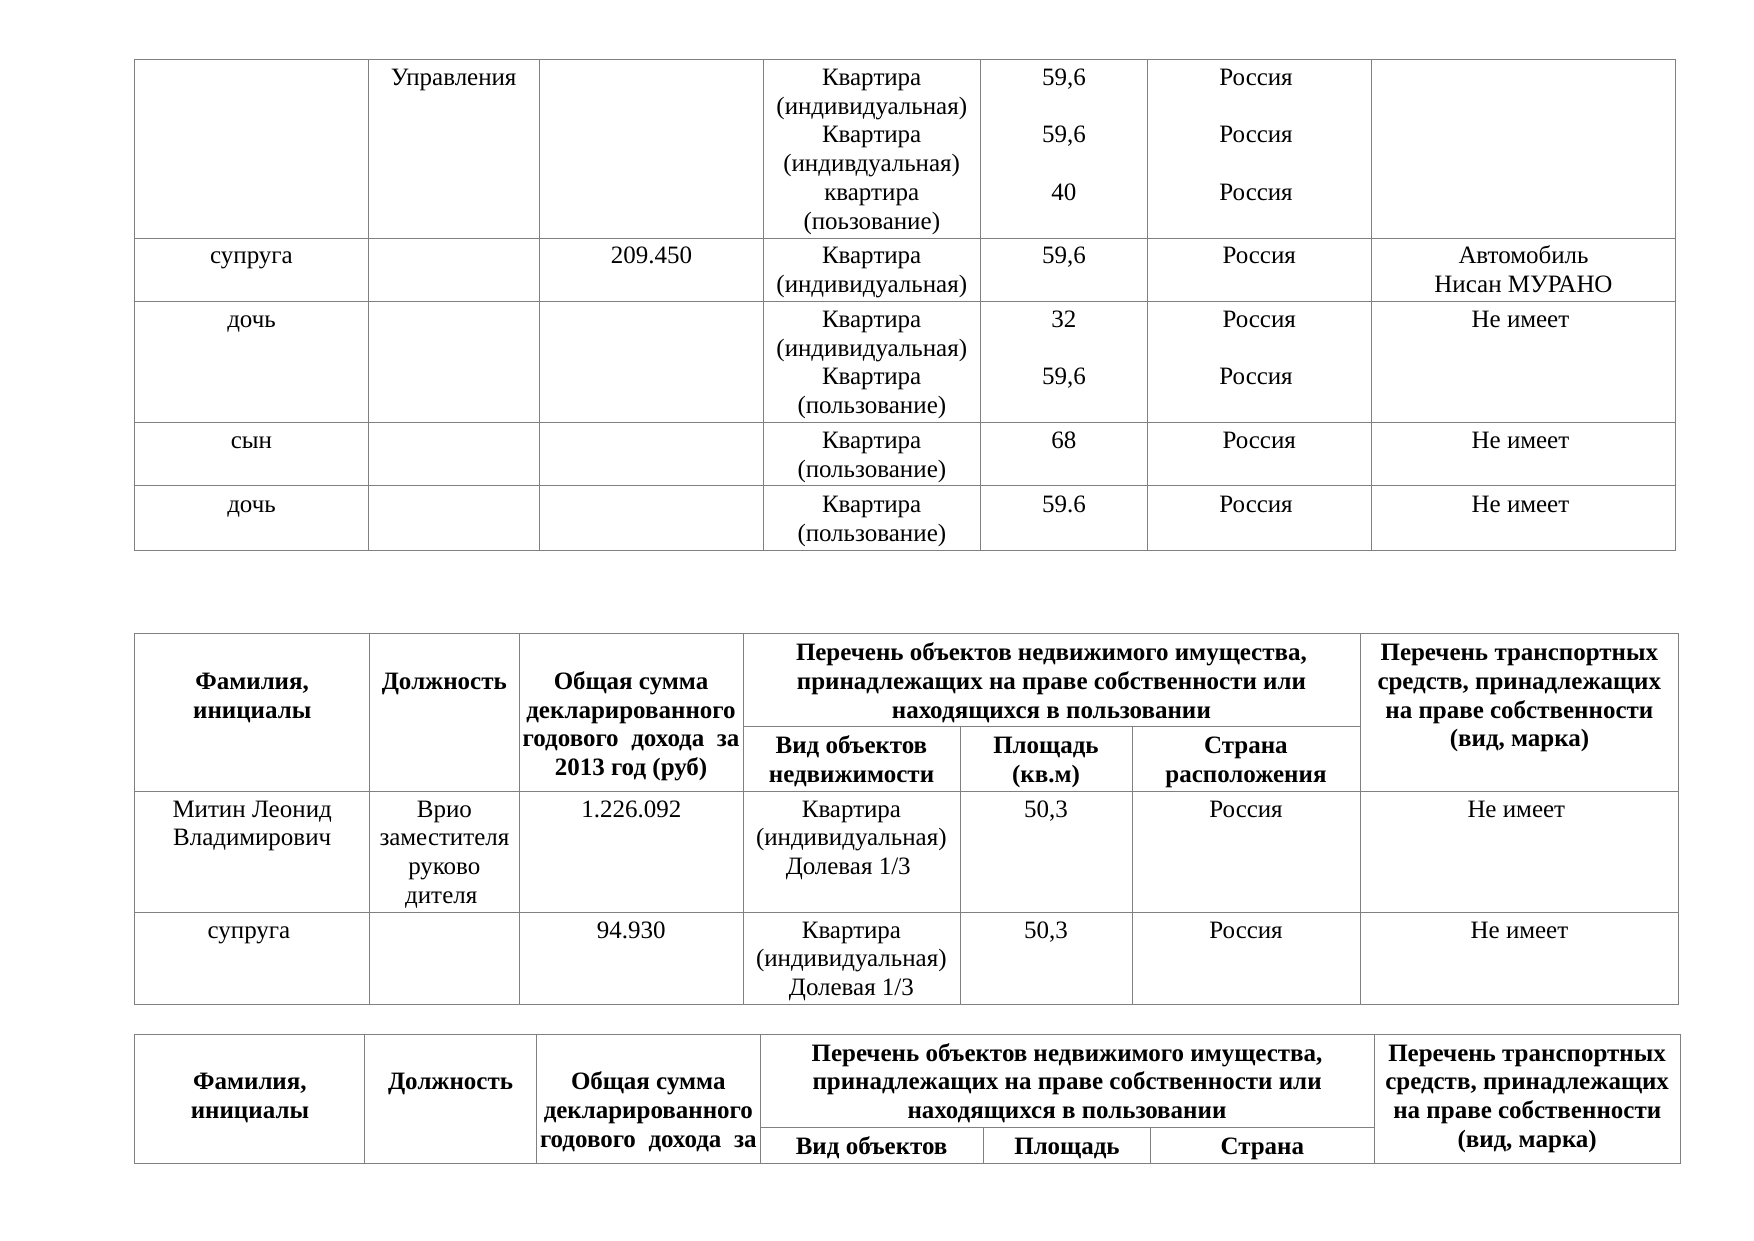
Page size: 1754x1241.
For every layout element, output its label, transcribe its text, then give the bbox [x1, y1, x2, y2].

table_cell [540, 60, 763, 237]
table_cell Россия Россия [1148, 302, 1371, 422]
table_cell [540, 486, 763, 550]
table_cell Страна [1151, 1128, 1374, 1162]
table_cell Митин Леонид Владимирович [135, 792, 369, 912]
table_cell Не имеет [1372, 302, 1675, 422]
table_cell Не имеет [1372, 486, 1675, 550]
table_cell Квартира (индивидуальная) Квартира (индивдуальная) квартира (поьзование) [764, 60, 980, 237]
table_cell Не имеет [1361, 913, 1678, 1004]
table_cell 59,6 59,6 40 [981, 60, 1147, 237]
table_cell [369, 486, 539, 550]
table_cell 1.226.092 [520, 792, 743, 912]
table_header Перечень объектов недвижимого имущества, принадлежащих на праве собственности или находящихся в пользовании [761, 1035, 1374, 1127]
table_cell Россия [1148, 486, 1371, 550]
table_cell [1372, 60, 1675, 237]
table_header Фамилия, инициалы [135, 1035, 364, 1162]
table_cell 59,6 [981, 239, 1147, 301]
table_cell супруга [135, 913, 369, 1004]
table_cell [369, 239, 539, 301]
table_cell Площадь [984, 1128, 1150, 1162]
table_cell Квартира (пользование) [764, 486, 980, 550]
table_cell Вид объектов [761, 1128, 983, 1162]
table_header Общая сумма декларированного годового дохода за 2013 год (руб) [520, 634, 743, 791]
table_cell 50,3 [961, 792, 1132, 912]
table_header Перечень объектов недвижимого имущества, принадлежащих на праве собственности или находящихся в пользовании [744, 634, 1360, 726]
table_cell [369, 302, 539, 422]
table_cell Квартира (индивидуальная) [764, 239, 980, 301]
table_cell Россия [1148, 239, 1371, 301]
table_cell Россия [1148, 423, 1371, 485]
table_cell 209.450 [540, 239, 763, 301]
table_header Должность [370, 634, 519, 791]
table_cell Квартира (индивидуальная) Долевая 1/3 [744, 792, 960, 912]
table_header Перечень транспортных средств, принадлежащих на праве собственности (вид, марка) [1375, 1035, 1680, 1162]
table_cell [540, 423, 763, 485]
table_cell Квартира (индивидуальная) Квартира (пользование) [764, 302, 980, 422]
table_cell 50,3 [961, 913, 1132, 1004]
table_cell 32 59,6 [981, 302, 1147, 422]
table_cell 68 [981, 423, 1147, 485]
table_cell супруга [135, 239, 368, 301]
table_cell Квартира (пользование) [764, 423, 980, 485]
table_cell Страна расположения [1133, 727, 1360, 791]
table_header Должность [365, 1035, 536, 1162]
table_cell [540, 302, 763, 422]
table_cell сын [135, 423, 368, 485]
table_cell Площадь (кв.м) [961, 727, 1132, 791]
table_cell Квартира (индивидуальная) Долевая 1/3 [744, 913, 960, 1004]
table_cell Не имеет [1361, 792, 1678, 912]
table_cell 59,6 [981, 486, 1147, 550]
table_cell [135, 60, 368, 237]
table_cell дочь [135, 302, 368, 422]
table_cell Не имеет [1372, 423, 1675, 485]
table_cell Россия [1133, 792, 1360, 912]
table_header Общая сумма декларированного годового дохода за [537, 1035, 760, 1162]
table_cell Автомобиль Нисан МУРАНО [1372, 239, 1675, 301]
table_cell Россия [1133, 913, 1360, 1004]
table_cell Россия Россия Россия [1148, 60, 1371, 237]
table_header Перечень транспортных средств, принадлежащих на праве собственности (вид, марка) [1361, 634, 1678, 791]
table_cell Врио заместителя руково дителя [370, 792, 519, 912]
table_header Фамилия, инициалы [135, 634, 369, 791]
table_cell Управления [369, 60, 539, 237]
table_cell Вид объектов недвижимости [744, 727, 960, 791]
table_cell [369, 423, 539, 485]
table_cell [370, 913, 519, 1004]
table_cell 94.930 [520, 913, 743, 1004]
table_cell дочь [135, 486, 368, 550]
